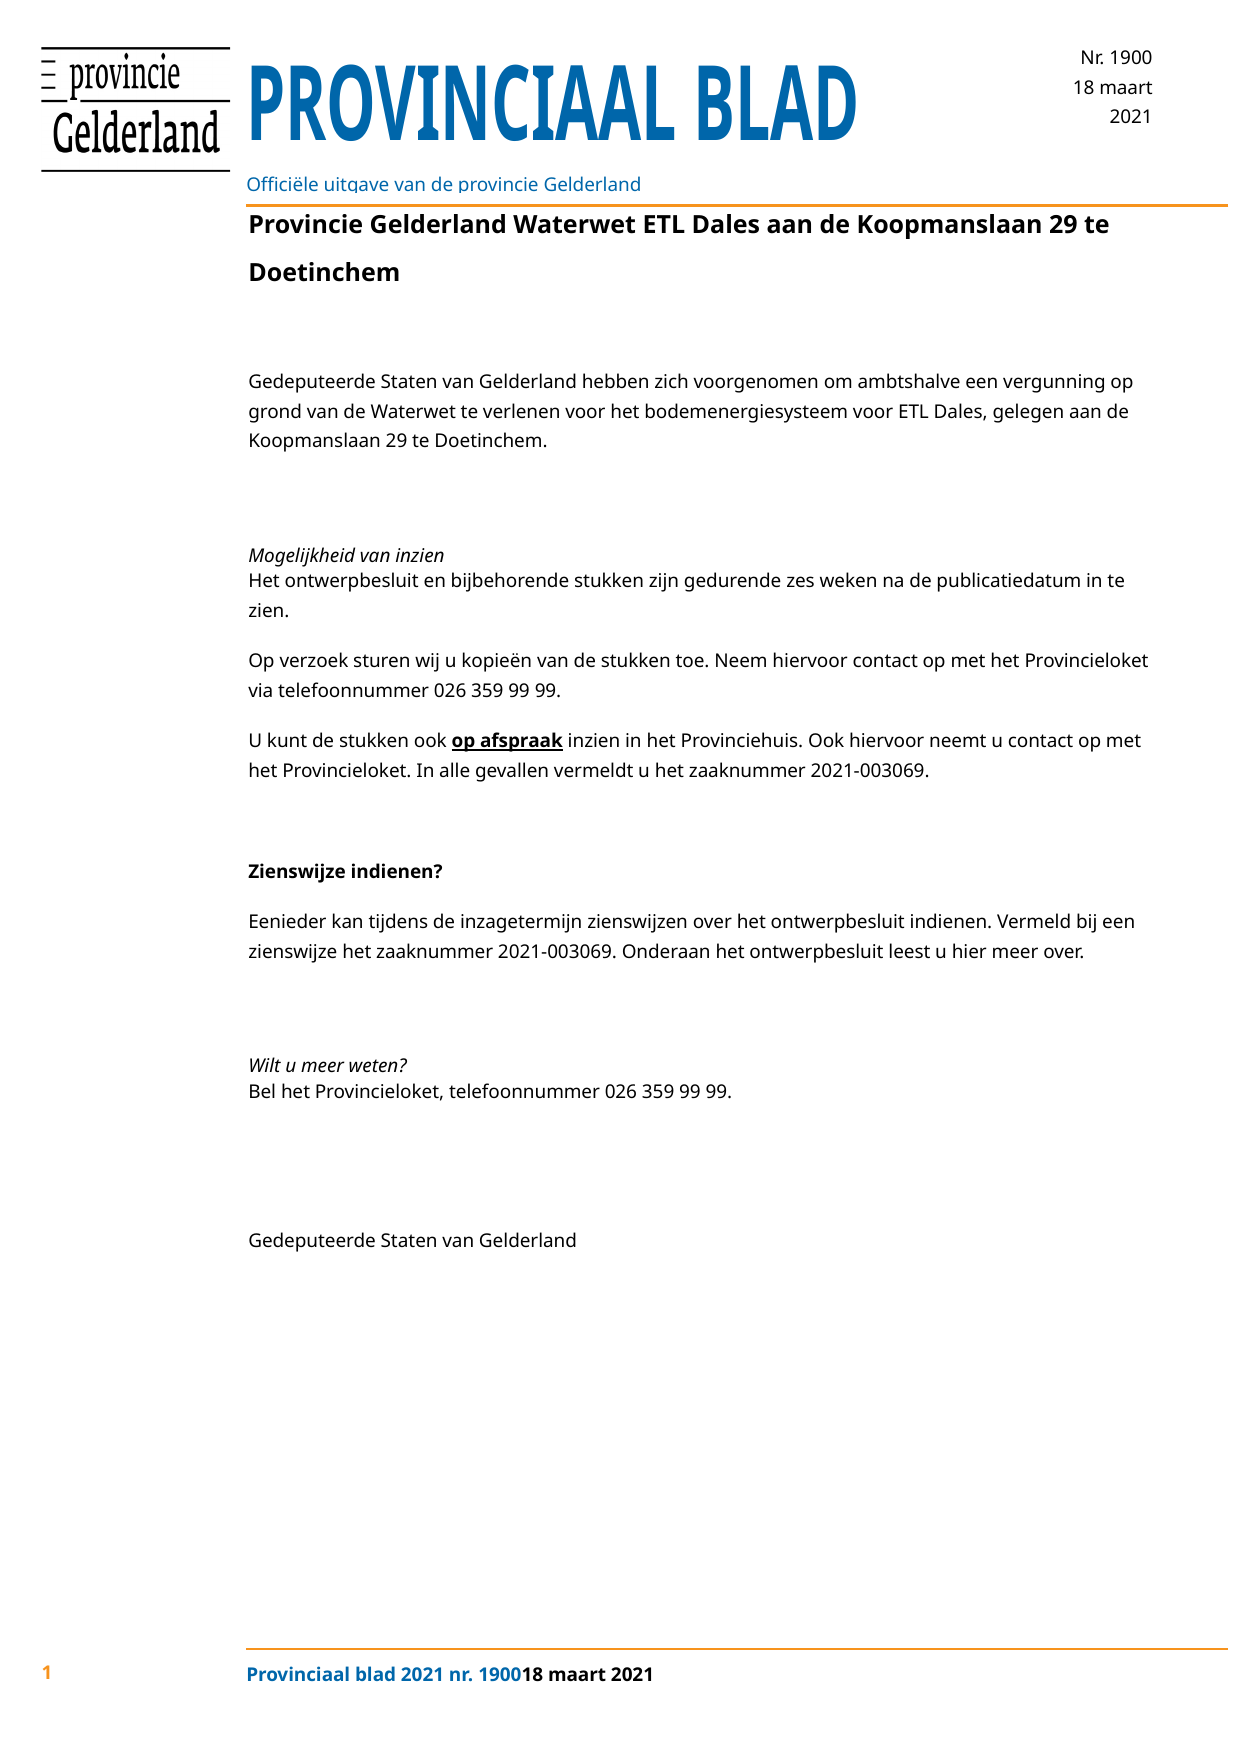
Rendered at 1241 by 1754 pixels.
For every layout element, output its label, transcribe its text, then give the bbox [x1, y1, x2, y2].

text Zienswijze indienen? [248, 858, 1152, 884]
text U kunt de stukken ook op afspraak inzien in het Provinciehuis. Ook hiervoor neemt u contact op met het Provincieloket. In alle gevallen vermeldt u het zaaknummer 2021-003069. [248, 728, 1152, 783]
text Gedeputeerde Staten van Gelderland [248, 1227, 1152, 1252]
text Bel het Provincieloket, telefoonnummer 026 359 99 99. [248, 1078, 1152, 1104]
text Op verzoek sturen wij u kopieën van de stukken toe. Neem hiervoor contact op met het Provincieloket via telefoonnummer 026 359 99 99. [248, 648, 1152, 703]
picture [41, 47, 231, 172]
text Het ontwerpbesluit en bijbehorende stukken zijn gedurende zes weken na de publicatiedatum in te zien. [248, 568, 1152, 623]
text Gedeputeerde Staten van Gelderland hebben zich voorgenomen om ambtshalve een vergunning op grond van de Waterwet te verlenen voor het bodemenergiesysteem voor ETL Dales, gelegen aan de Koopmanslaan 29 te Doetinchem. [248, 368, 1152, 453]
text Provincie Gelderland Waterwet ETL Dales aan de Koopmanslaan 29 te Doetinchem [248, 207, 1152, 288]
text Mogelijkheid van inzien [248, 542, 1152, 568]
text Eenieder kan tijdens de inzagetermijn zienswijzen over het ontwerpbesluit indienen. Vermeld bij een zienswijze het zaaknummer 2021-003069. Onderaan het ontwerpbesluit leest u hier meer over. [248, 908, 1152, 964]
text Wilt u meer weten? [248, 1052, 1152, 1078]
